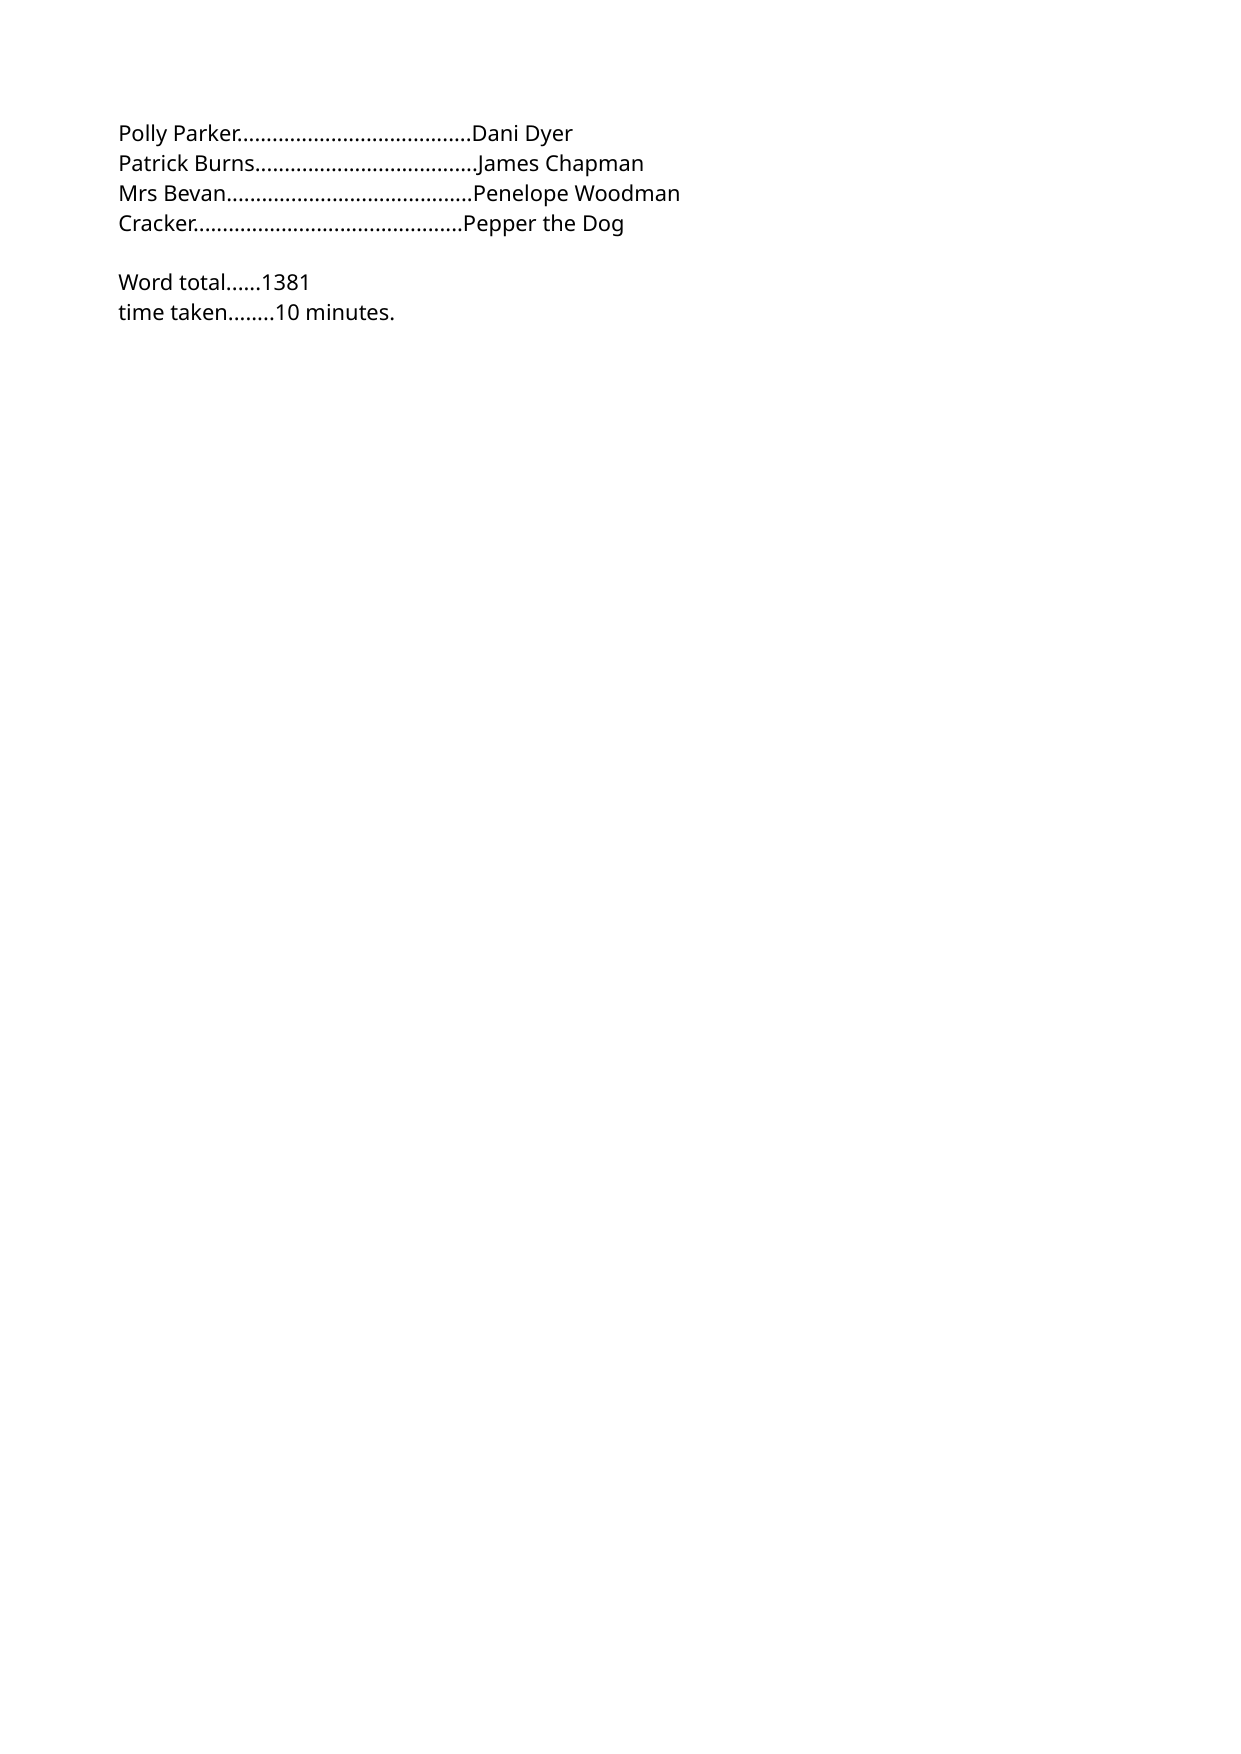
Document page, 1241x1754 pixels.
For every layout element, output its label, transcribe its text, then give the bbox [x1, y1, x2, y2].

text time taken........10 minutes. [118, 297, 1122, 327]
text Word total......1381 [118, 267, 1122, 297]
text Cracker..............................................Pepper the Dog [118, 207, 1122, 237]
text Mrs Bevan..........................................Penelope Woodman [118, 178, 1122, 207]
text Polly Parker........................................Dani Dyer [118, 118, 1122, 148]
text Patrick Burns......................................James Chapman [118, 148, 1122, 178]
